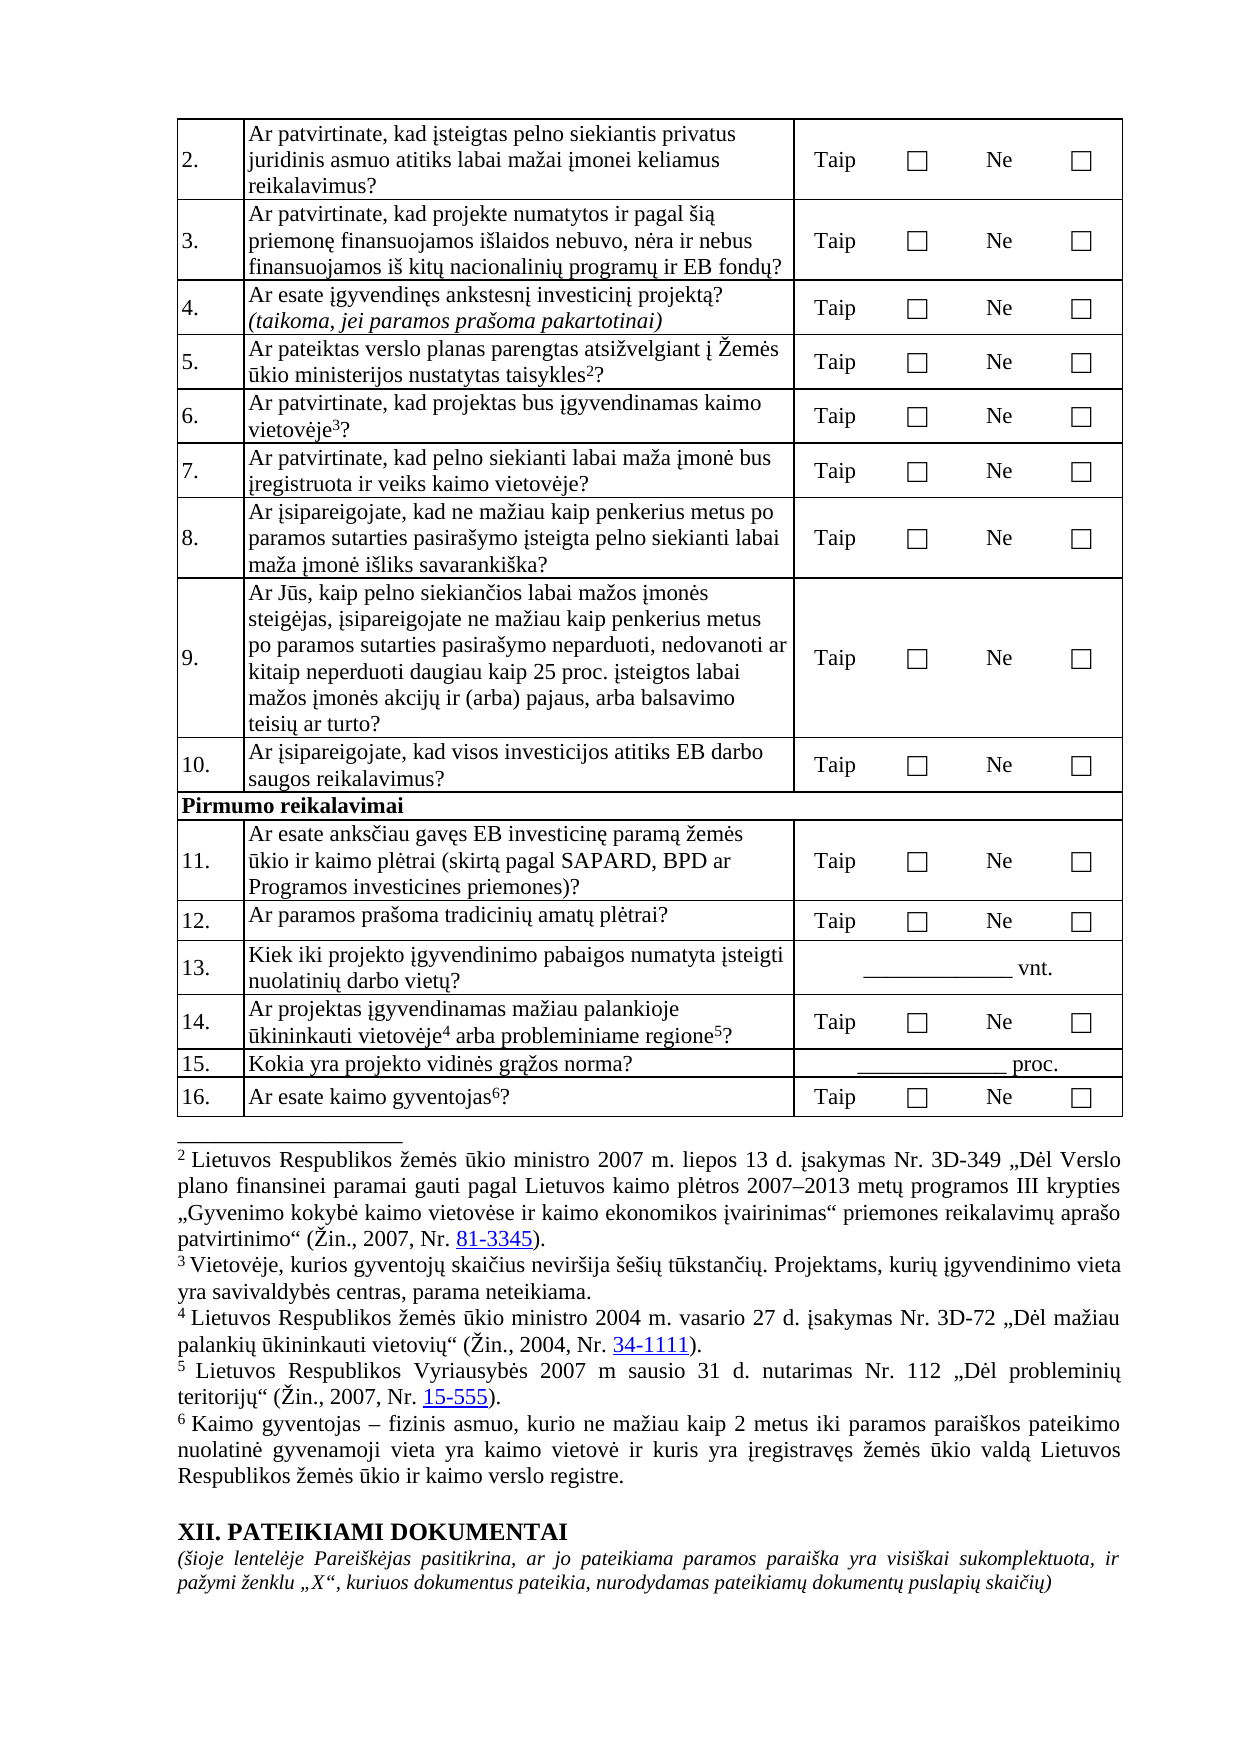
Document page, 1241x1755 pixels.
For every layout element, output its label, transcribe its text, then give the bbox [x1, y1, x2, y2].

table_cell Ne [958, 738, 1040, 791]
table_cell Ne [958, 1078, 1040, 1116]
table_cell □ [1040, 821, 1122, 899]
table_cell 16. [178, 1078, 243, 1116]
table_cell 14. [178, 995, 243, 1048]
table_cell □ [1040, 579, 1122, 737]
table_cell Taip [795, 901, 876, 939]
table_cell _____________ proc. [795, 1050, 1122, 1076]
table_cell 13. [178, 941, 243, 994]
table_cell □ [1040, 120, 1122, 199]
text __________________ [177, 1117, 1122, 1146]
table_cell Ne [958, 995, 1040, 1048]
table_cell Ar patvirtinate, kad įsteigtas pelno siekiantis privatus juridinis asmuo atitiks labai mažai įmonei keliamus reikalavimus? [245, 120, 793, 199]
table_cell 10. [178, 738, 243, 791]
table_cell Ar esate kaimo gyventojas6? [245, 1078, 793, 1116]
text 5 Lietuvos Respublikos Vyriausybės 2007 m sausio 31 d. nutarimas Nr. 112 „Dėl probleminių teritorijų“ (Žin., 2007, Nr. 15-555). [177, 1357, 1122, 1410]
table_cell □ [1040, 335, 1122, 388]
table_cell Ne [958, 281, 1040, 334]
table_cell Taip [795, 738, 876, 791]
table_cell 2. [178, 120, 243, 199]
table_cell Ar pateiktas verslo planas parengtas atsižvelgiant į Žemės ūkio ministerijos nustatytas taisykles2? [245, 335, 793, 388]
text 3 Vietovėje, kurios gyventojų skaičius neviršija šešių tūkstančių. Projektams, kurių įgyvendinimo vieta yra savivaldybės centras, parama neteikiama. [177, 1252, 1122, 1304]
table_cell □ [876, 995, 958, 1048]
table_cell Ne [958, 444, 1040, 496]
table_cell Ne [958, 120, 1040, 199]
table_cell Taip [795, 1078, 876, 1116]
table_cell Ar paramos prašoma tradicinių amatų plėtrai? [245, 901, 793, 939]
table_cell Taip [795, 120, 876, 199]
table_cell 12. [178, 901, 243, 939]
table_cell □ [1040, 1078, 1122, 1116]
table_cell Ar patvirtinate, kad projekte numatytos ir pagal šią priemonę finansuojamos išlaidos nebuvo, nėra ir nebus finansuojamos iš kitų nacionalinių programų ir EB fondų? [245, 200, 793, 279]
table_cell Taip [795, 200, 876, 279]
table_cell □ [1040, 281, 1122, 334]
table_cell □ [1040, 390, 1122, 442]
table_cell Ne [958, 498, 1040, 577]
text 6 Kaimo gyventojas – fizinis asmuo, kurio ne mažiau kaip 2 metus iki paramos paraiškos pateikimo nuolatinė gyvenamoji vieta yra kaimo vietovė ir kuris yra įregistravęs žemės ūkio valdą Lietuvos Respublikos žemės ūkio ir kaimo verslo registre. [177, 1410, 1122, 1489]
table_cell Taip [795, 281, 876, 334]
table_cell Ar esate įgyvendinęs ankstesnį investicinį projektą? (taikoma, jei paramos prašoma pakartotinai) [245, 281, 793, 334]
table_cell Ne [958, 579, 1040, 737]
table_cell Taip [795, 390, 876, 442]
table_cell □ [1040, 444, 1122, 496]
table_cell Ne [958, 390, 1040, 442]
table_cell Ar projektas įgyvendinamas mažiau palankioje ūkininkauti vietovėje4 arba probleminiame regione5? [245, 995, 793, 1048]
table_cell □ [1040, 901, 1122, 939]
table_cell Kokia yra projekto vidinės grąžos norma? [245, 1050, 793, 1076]
table_cell 9. [178, 579, 243, 737]
table_cell □ [1040, 200, 1122, 279]
table_cell Ne [958, 901, 1040, 939]
table_cell Taip [795, 821, 876, 899]
table_cell □ [876, 1078, 958, 1116]
table_cell Ar patvirtinate, kad projektas bus įgyvendinamas kaimo vietovėje3? [245, 390, 793, 442]
table_cell Ar patvirtinate, kad pelno siekianti labai maža įmonė bus įregistruota ir veiks kaimo vietovėje? [245, 444, 793, 496]
table_cell Ne [958, 821, 1040, 899]
table_cell 6. [178, 390, 243, 442]
table_cell Ar įsipareigojate, kad ne mažiau kaip penkerius metus po paramos sutarties pasirašymo įsteigta pelno siekianti labai maža įmonė išliks savarankiška? [245, 498, 793, 577]
table_cell Ar Jūs, kaip pelno siekiančios labai mažos įmonės steigėjas, įsipareigojate ne mažiau kaip penkerius metus po paramos sutarties pasirašymo neparduoti, nedovanoti ar kitaip neperduoti daugiau kaip 25 proc. įsteigtos labai mažos įmonės akcijų ir (arba) pajaus, arba balsavimo teisių ar turto? [245, 579, 793, 737]
table_cell □ [1040, 995, 1122, 1048]
table_cell 8. [178, 498, 243, 577]
table_cell □ [876, 120, 958, 199]
table_cell □ [876, 579, 958, 737]
table_cell □ [876, 821, 958, 899]
text (šioje lentelėje Pareiškėjas pasitikrina, ar jo pateikiama paramos paraiška yra visiškai sukomplektuota, ir pažymi ženklu „X“, kuriuos dokumentus pateikia, nurodydamas pateikiamų dokumentų puslapių skaičių) [177, 1546, 1122, 1594]
table_cell Ne [958, 335, 1040, 388]
table_cell Kiek iki projekto įgyvendinimo pabaigos numatyta įsteigti nuolatinių darbo vietų? [245, 941, 793, 994]
text 2 Lietuvos Respublikos žemės ūkio ministro 2007 m. liepos 13 d. įsakymas Nr. 3D-349 „Dėl Verslo plano finansinei paramai gauti pagal Lietuvos kaimo plėtros 2007–2013 metų programos III krypties „Gyvenimo kokybė kaimo vietovėse ir kaimo ekonomikos įvairinimas“ priemones reikalavimų aprašo patvirtinimo“ (Žin., 2007, Nr. 81-3345). [177, 1146, 1122, 1252]
table_cell □ [876, 498, 958, 577]
table_cell Taip [795, 335, 876, 388]
table_cell 15. [178, 1050, 243, 1076]
text XII. PATEIKIAMI DOKUMENTAI [177, 1517, 1122, 1546]
table_cell □ [876, 738, 958, 791]
table_cell Taip [795, 995, 876, 1048]
table_cell □ [876, 200, 958, 279]
text 4 Lietuvos Respublikos žemės ūkio ministro 2004 m. vasario 27 d. įsakymas Nr. 3D-72 „Dėl mažiau palankių ūkininkauti vietovių“ (Žin., 2004, Nr. 34-1111). [177, 1304, 1122, 1357]
table_cell □ [876, 335, 958, 388]
table_cell Ar esate anksčiau gavęs EB investicinę paramą žemės ūkio ir kaimo plėtrai (skirtą pagal SAPARD, BPD ar Programos investicines priemones)? [245, 821, 793, 899]
table_cell Taip [795, 498, 876, 577]
table_cell Taip [795, 444, 876, 496]
table_cell Ar įsipareigojate, kad visos investicijos atitiks EB darbo saugos reikalavimus? [245, 738, 793, 791]
table_cell □ [1040, 738, 1122, 791]
table_cell Taip [795, 579, 876, 737]
table_cell □ [876, 281, 958, 334]
table_cell Ne [958, 200, 1040, 279]
table_cell 7. [178, 444, 243, 496]
table_cell 11. [178, 821, 243, 899]
table_cell _____________ vnt. [795, 941, 1122, 994]
table_cell □ [876, 901, 958, 939]
table_cell Pirmumo reikalavimai [178, 793, 1122, 819]
table_cell □ [1040, 498, 1122, 577]
table_cell □ [876, 444, 958, 496]
table_cell 3. [178, 200, 243, 279]
table_cell 5. [178, 335, 243, 388]
table_cell □ [876, 390, 958, 442]
table_cell 4. [178, 281, 243, 334]
